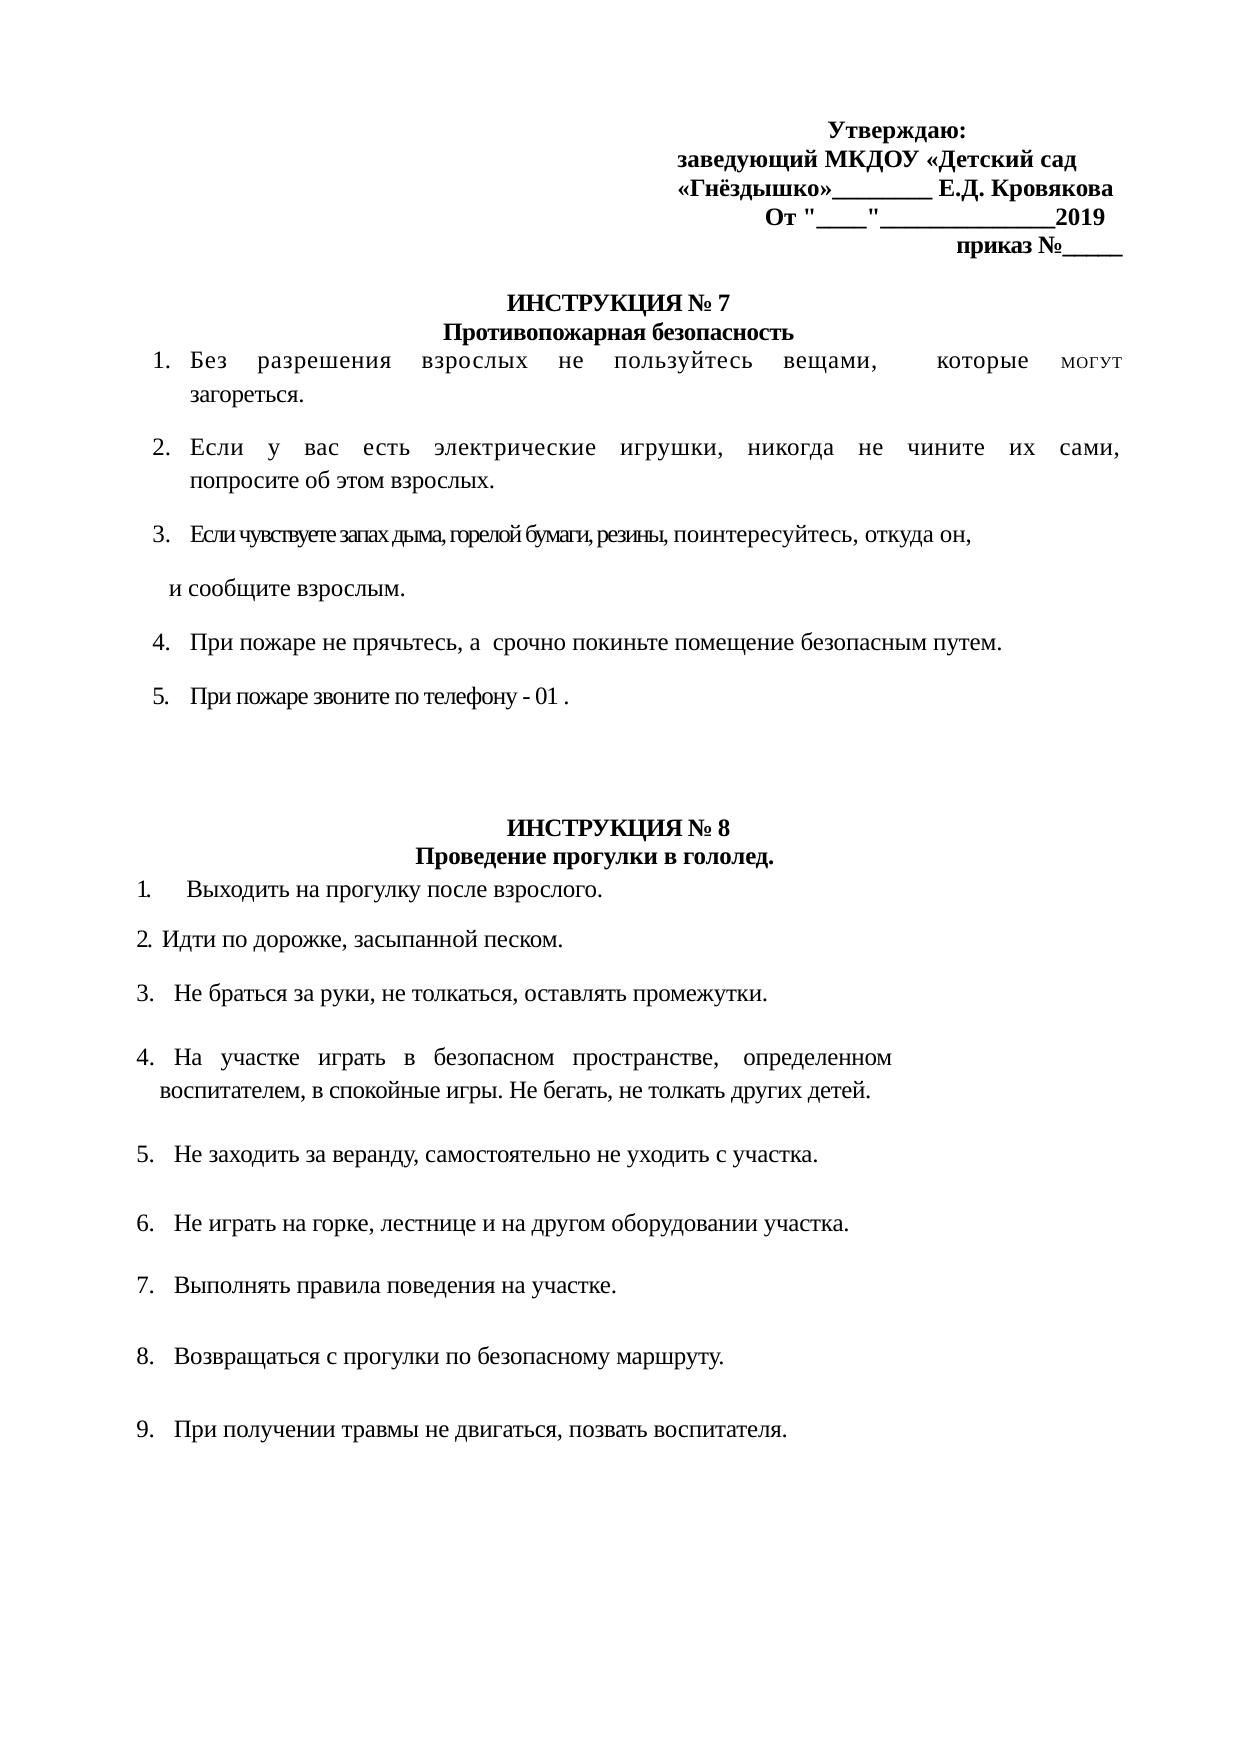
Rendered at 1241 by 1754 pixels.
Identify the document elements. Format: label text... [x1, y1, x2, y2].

list При пожаре звоните по телефону - 01 . [152, 681, 1123, 710]
text Утверждаю: [114, 116, 1123, 144]
text «Гнёздышко»________ Е.Д. Кровякова [114, 173, 1123, 202]
list Не браться за руки, не толкаться, оставлять промежутки. [136, 978, 1123, 1007]
text и сообщите взрослым. [168, 573, 1123, 602]
list При получении травмы не двигаться, позвать воспитателя. [136, 1414, 1123, 1443]
text 2. Идти по дорожке, засыпанной песком. [136, 924, 1123, 953]
text заведующий МКДОУ «Детский сад [114, 144, 1123, 173]
text приказ №_____ [138, 231, 1123, 259]
text Противопожарная безопасность [114, 317, 1123, 346]
text От "____"______________2019 [114, 202, 1123, 231]
list Не играть на горке, лестнице и на другом оборудовании участка. [136, 1208, 1123, 1236]
list Не заходить за веранду, самостоятельно не уходить с участка. [136, 1139, 1123, 1167]
list Если у вас есть электрические игрушки, никогда не чините их сами, попросите об этом взрослых. [152, 432, 1123, 494]
text Проведение прогулки в гололед. [415, 841, 1123, 870]
list При пожаре не прячьтесь, а срочно покиньте помещение безопасным путем. [152, 627, 1123, 656]
list Если чувствуете запах дыма, горелой бумаги, резины, поинтересуйтесь, откуда он, [152, 519, 1123, 548]
text ИНСТРУКЦИЯ № 7 [114, 288, 1123, 317]
list Без разрешения взрослых не пользуйтесь вещами, которые могут загореться. [152, 346, 1123, 407]
list Выполнять правила поведения на участке. [136, 1270, 1123, 1299]
text 1. Выходить на прогулку после взрослого. [136, 874, 1123, 903]
list На участке играть в безопасном пространстве, определенном воспитателем, в спокойные игры. Не бегать, не толкать других детей. [136, 1042, 1123, 1104]
text ИНСТРУКЦИЯ № 8 [114, 813, 1123, 841]
list Возвращаться с прогулки по безопасному маршруту. [136, 1341, 1123, 1370]
